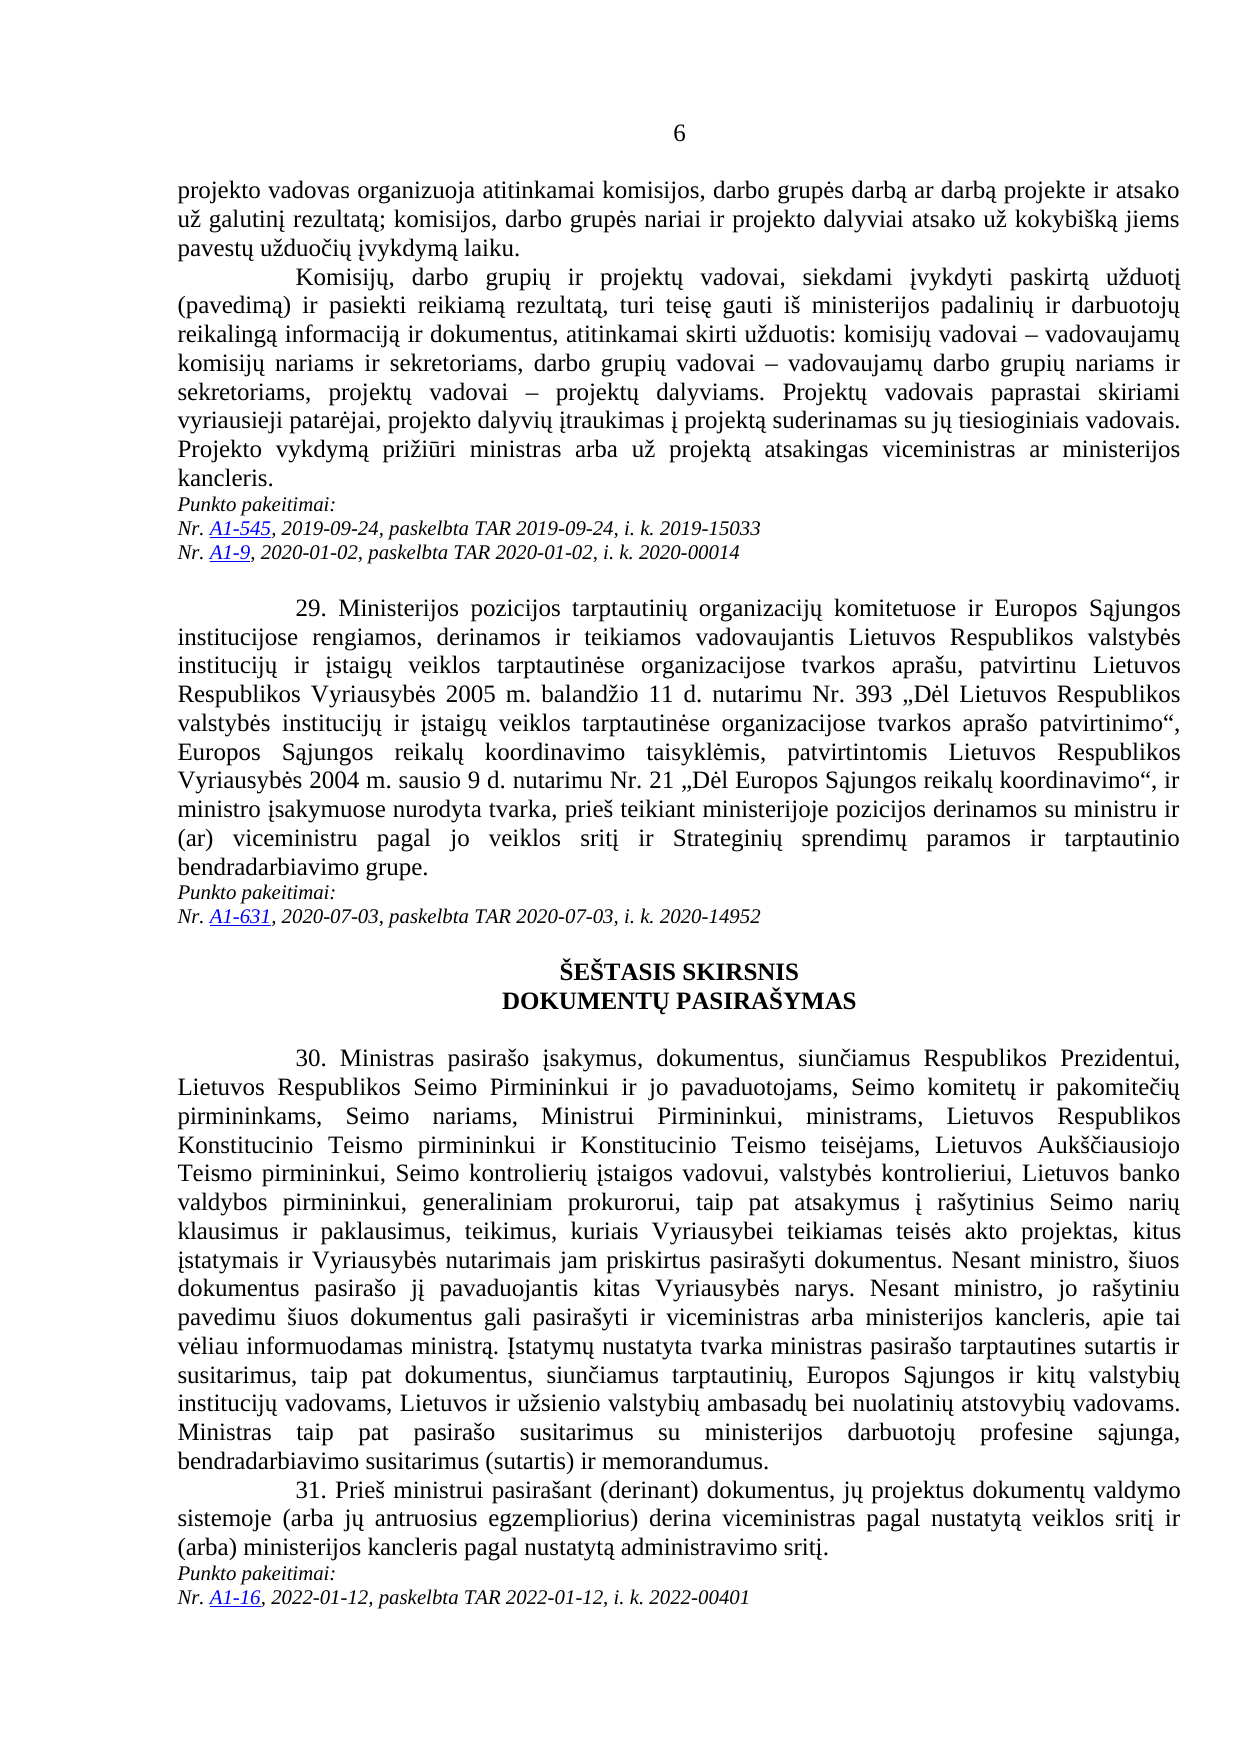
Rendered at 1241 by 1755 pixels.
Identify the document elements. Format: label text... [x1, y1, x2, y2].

text Nr. A1-631, 2020-07-03, paskelbta TAR 2020-07-03, i. k. 2020-14952 [177, 904, 1181, 928]
text Punkto pakeitimai: [177, 492, 1181, 516]
text Punkto pakeitimai: [177, 1561, 1181, 1585]
text projekto vadovas organizuoja atitinkamai komisijos, darbo grupės darbą ar darbą projekte ir atsako už galutinį rezultatą; komisijos, darbo grupės nariai ir projekto dalyviai atsako už kokybišką jiems pavestų užduočių įvykdymą laiku. [177, 176, 1181, 262]
text Nr. A1-9, 2020-01-02, paskelbta TAR 2020-01-02, i. k. 2020-00014 [177, 540, 1181, 564]
text Punkto pakeitimai: [177, 880, 1181, 904]
text 31. Prieš ministrui pasirašant (derinant) dokumentus, jų projektus dokumentų valdymo sistemoje (arba jų antruosius egzempliorius) derina viceministras pagal nustatytą veiklos sritį ir (arba) ministerijos kancleris pagal nustatytą administravimo sritį. [177, 1475, 1181, 1561]
text ŠEŠTASIS SKIRSNIS [177, 957, 1181, 986]
text 29. Ministerijos pozicijos tarptautinių organizacijų komitetuose ir Europos Sąjungos institucijose rengiamos, derinamos ir teikiamos vadovaujantis Lietuvos Respublikos valstybės institucijų ir įstaigų veiklos tarptautinėse organizacijose tvarkos aprašu, patvirtinu Lietuvos Respublikos Vyriausybės 2005 m. balandžio 11 d. nutarimu Nr. 393 „Dėl Lietuvos Respublikos valstybės institucijų ir įstaigų veiklos tarptautinėse organizacijose tvarkos aprašo patvirtinimo“, Europos Sąjungos reikalų koordinavimo taisyklėmis, patvirtintomis Lietuvos Respublikos Vyriausybės 2004 m. sausio 9 d. nutarimu Nr. 21 „Dėl Europos Sąjungos reikalų koordinavimo“, ir ministro įsakymuose nurodyta tvarka, prieš teikiant ministerijoje pozicijos derinamos su ministru ir (ar) viceministru pagal jo veiklos sritį ir Strateginių sprendimų paramos ir tarptautinio bendradarbiavimo grupe. [177, 593, 1181, 880]
text 30. Ministras pasirašo įsakymus, dokumentus, siunčiamus Respublikos Prezidentui, Lietuvos Respublikos Seimo Pirmininkui ir jo pavaduotojams, Seimo komitetų ir pakomitečių pirmininkams, Seimo nariams, Ministrui Pirmininkui, ministrams, Lietuvos Respublikos Konstitucinio Teismo pirmininkui ir Konstitucinio Teismo teisėjams, Lietuvos Aukščiausiojo Teismo pirmininkui, Seimo kontrolierių įstaigos vadovui, valstybės kontrolieriui, Lietuvos banko valdybos pirmininkui, generaliniam prokurorui, taip pat atsakymus į rašytinius Seimo narių klausimus ir paklausimus, teikimus, kuriais Vyriausybei teikiamas teisės akto projektas, kitus įstatymais ir Vyriausybės nutarimais jam priskirtus pasirašyti dokumentus. Nesant ministro, šiuos dokumentus pasirašo jį pavaduojantis kitas Vyriausybės narys. Nesant ministro, jo rašytiniu pavedimu šiuos dokumentus gali pasirašyti ir viceministras arba ministerijos kancleris, apie tai vėliau informuodamas ministrą. Įstatymų nustatyta tvarka ministras pasirašo tarptautines sutartis ir susitarimus, taip pat dokumentus, siunčiamus tarptautinių, Europos Sąjungos ir kitų valstybių institucijų vadovams, Lietuvos ir užsienio valstybių ambasadų bei nuolatinių atstovybių vadovams. Ministras taip pat pasirašo susitarimus su ministerijos darbuotojų profesine sąjunga, bendradarbiavimo susitarimus (sutartis) ir memorandumus. [177, 1043, 1181, 1475]
text Komisijų, darbo grupių ir projektų vadovai, siekdami įvykdyti paskirtą užduotį (pavedimą) ir pasiekti reikiamą rezultatą, turi teisę gauti iš ministerijos padalinių ir darbuotojų reikalingą informaciją ir dokumentus, atitinkamai skirti užduotis: komisijų vadovai – vadovaujamų komisijų nariams ir sekretoriams, darbo grupių vadovai – vadovaujamų darbo grupių nariams ir sekretoriams, projektų vadovai – projektų dalyviams. Projektų vadovais paprastai skiriami vyriausieji patarėjai, projekto dalyvių įtraukimas į projektą suderinamas su jų tiesioginiais vadovais. Projekto vykdymą prižiūri ministras arba už projektą atsakingas viceministras ar ministerijos kancleris. [177, 262, 1181, 492]
text Nr. A1-545, 2019-09-24, paskelbta TAR 2019-09-24, i. k. 2019-15033 [177, 516, 1181, 540]
text DOKUMENTŲ PASIRAŠYMAS [177, 986, 1181, 1015]
text Nr. A1-16, 2022-01-12, paskelbta TAR 2022-01-12, i. k. 2022-00401 [177, 1585, 1181, 1609]
